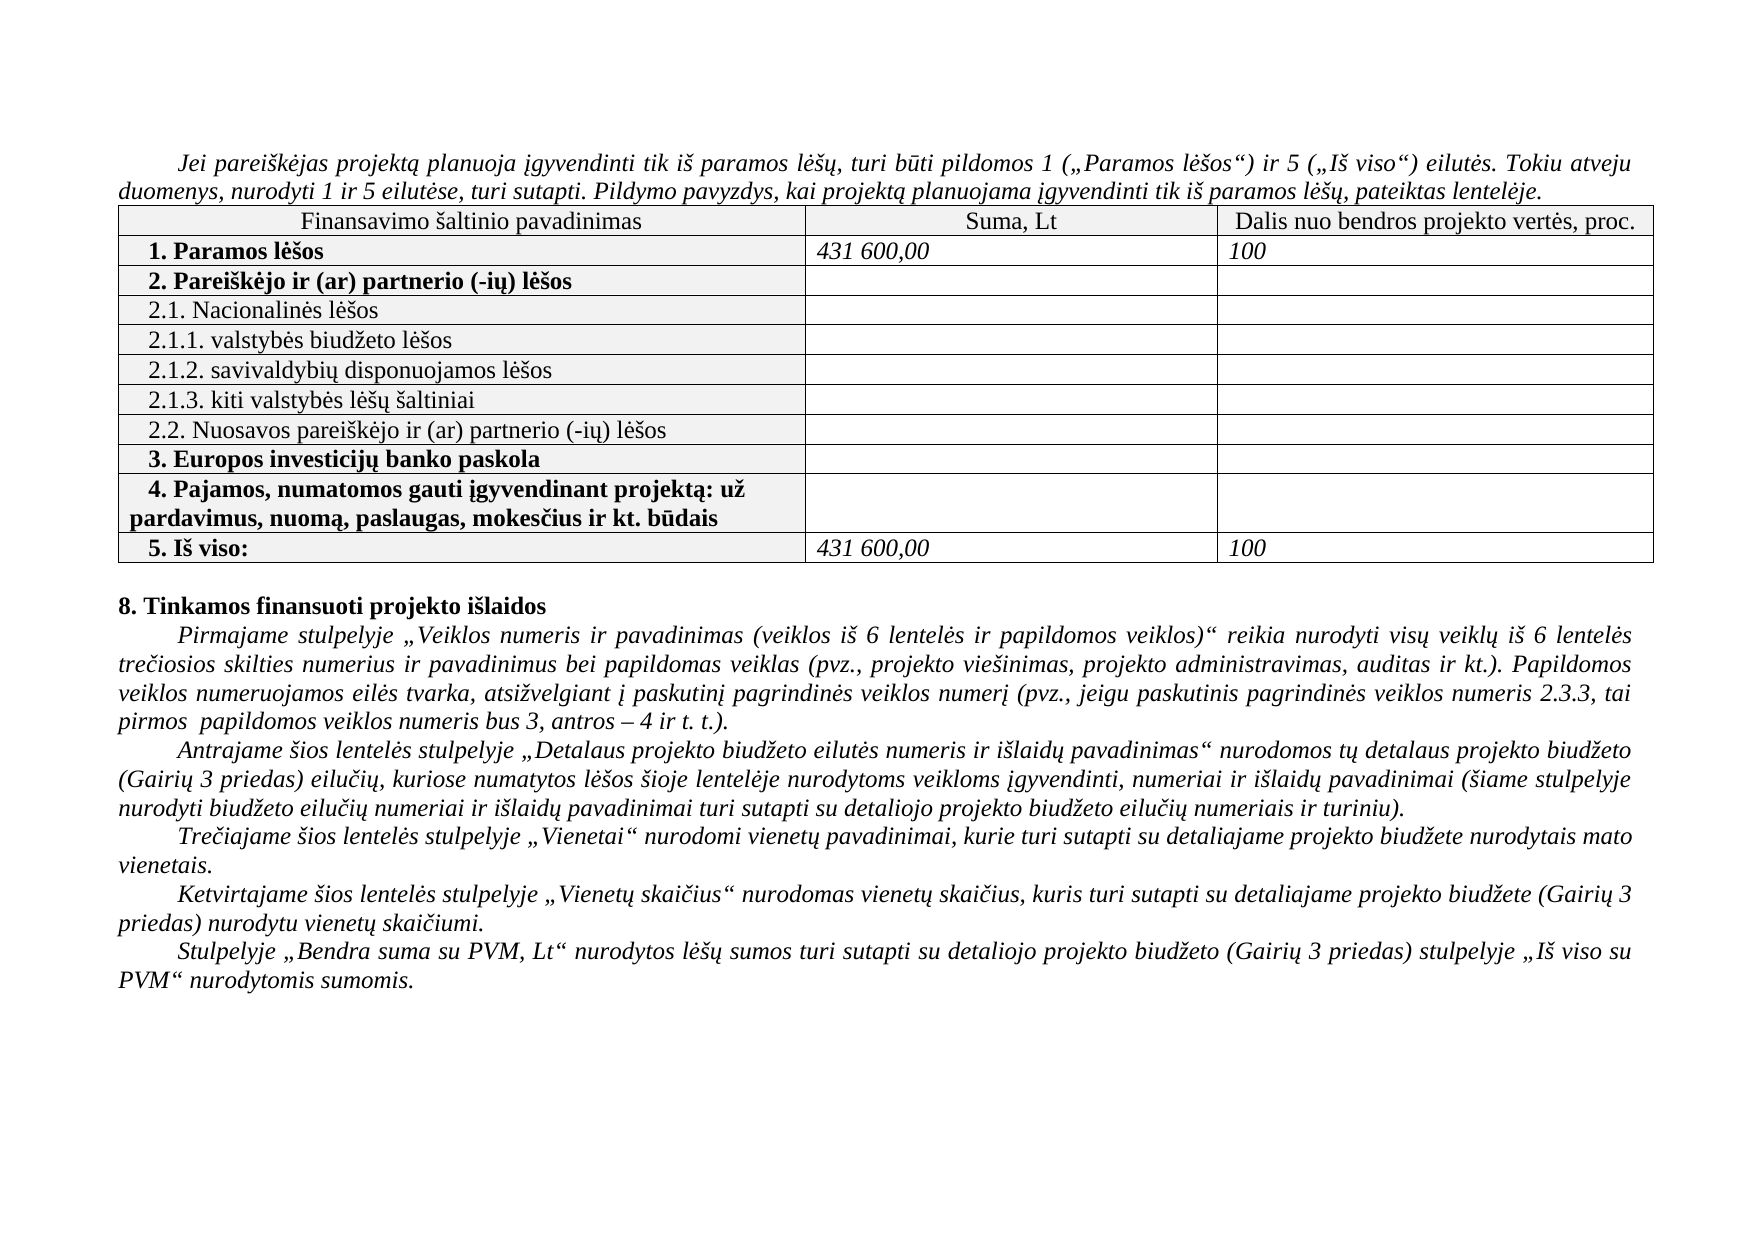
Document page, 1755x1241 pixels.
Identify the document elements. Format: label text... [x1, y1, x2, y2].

table_cell [1218, 474, 1653, 532]
table_cell [1218, 445, 1653, 473]
table_cell [1218, 355, 1653, 384]
table_header Finansavimo šaltinio pavadinimas [119, 206, 805, 235]
table_cell [806, 325, 1217, 354]
text Stulpelyje „Bendra suma su PVM, Lt“ nurodytos lėšų sumos turi sutapti su detaliojo projekto biudžeto (Gairių 3 priedas) stulpelyje „Iš viso su PVM“ nurodytomis sumomis. [118, 936, 1636, 994]
table_cell [1218, 266, 1653, 294]
table_cell [806, 415, 1217, 443]
table_cell 431 600,00 [806, 236, 1217, 265]
table_cell 2.2. Nuosavos pareiškėjo ir (ar) partnerio (-ių) lėšos [119, 415, 805, 443]
text 8. Tinkamos finansuoti projekto išlaidos [118, 591, 1636, 620]
table_cell 5. Iš viso: [119, 533, 805, 562]
table_header Suma, Lt [806, 206, 1217, 235]
table_cell 2. Pareiškėjo ir (ar) partnerio (-ių) lėšos [119, 266, 805, 294]
table_cell 2.1.1. valstybės biudžeto lėšos [119, 325, 805, 354]
table_cell [806, 385, 1217, 414]
text Antrajame šios lentelės stulpelyje „Detalaus projekto biudžeto eilutės numeris ir išlaidų pavadinimas“ nurodomos tų detalaus projekto biudžeto (Gairių 3 priedas) eilučių, kuriose numatytos lėšos šioje lentelėje nurodytoms veikloms įgyvendinti, numeriai ir išlaidų pavadinimai (šiame stulpelyje nurodyti biudžeto eilučių numeriai ir išlaidų pavadinimai turi sutapti su detaliojo projekto biudžeto eilučių numeriais ir turiniu). [118, 735, 1636, 821]
table_cell [1218, 415, 1653, 443]
table_cell [806, 355, 1217, 384]
table_cell [1218, 296, 1653, 324]
text Pirmajame stulpelyje „Veiklos numeris ir pavadinimas (veiklos iš 6 lentelės ir papildomos veiklos)“ reikia nurodyti visų veiklų iš 6 lentelės trečiosios skilties numerius ir pavadinimus bei papildomas veiklas (pvz., projekto viešinimas, projekto administravimas, auditas ir kt.). Papildomos veiklos numeruojamos eilės tvarka, atsižvelgiant į paskutinį pagrindinės veiklos numerį (pvz., jeigu paskutinis pagrindinės veiklos numeris 2.3.3, tai pirmos papildomos veiklos numeris bus 3, antros – 4 ir t. t.). [118, 620, 1636, 735]
table_header Dalis nuo bendros projekto vertės, proc. [1218, 206, 1653, 235]
table_cell [806, 445, 1217, 473]
table_cell [806, 296, 1217, 324]
text Jei pareiškėjas projektą planuoja įgyvendinti tik iš paramos lėšų, turi būti pildomos 1 („Paramos lėšos“) ir 5 („Iš viso“) eilutės. Tokiu atveju duomenys, nurodyti 1 ir 5 eilutėse, turi sutapti. Pildymo pavyzdys, kai projektą planuojama įgyvendinti tik iš paramos lėšų, pateiktas lentelėje. [118, 148, 1636, 205]
table_cell 3. Europos investicijų banko paskola [119, 445, 805, 473]
table_cell [806, 266, 1217, 294]
text Trečiajame šios lentelės stulpelyje „Vienetai“ nurodomi vienetų pavadinimai, kurie turi sutapti su detaliajame projekto biudžete nurodytais mato vienetais. [118, 821, 1636, 879]
table_cell 1. Paramos lėšos [119, 236, 805, 265]
table_cell [806, 474, 1217, 532]
table_cell 2.1.2. savivaldybių disponuojamos lėšos [119, 355, 805, 384]
table_cell 431 600,00 [806, 533, 1217, 562]
table_cell 4. Pajamos, numatomos gauti įgyvendinant projektą: už pardavimus, nuomą, paslaugas, mokesčius ir kt. būdais [119, 474, 805, 532]
table_cell 2.1. Nacionalinės lėšos [119, 296, 805, 324]
table_cell 2.1.3. kiti valstybės lėšų šaltiniai [119, 385, 805, 414]
table_cell 100 [1218, 236, 1653, 265]
text Ketvirtajame šios lentelės stulpelyje „Vienetų skaičius“ nurodomas vienetų skaičius, kuris turi sutapti su detaliajame projekto biudžete (Gairių 3 priedas) nurodytu vienetų skaičiumi. [118, 879, 1636, 936]
table_cell 100 [1218, 533, 1653, 562]
table_cell [1218, 325, 1653, 354]
table_cell [1218, 385, 1653, 414]
